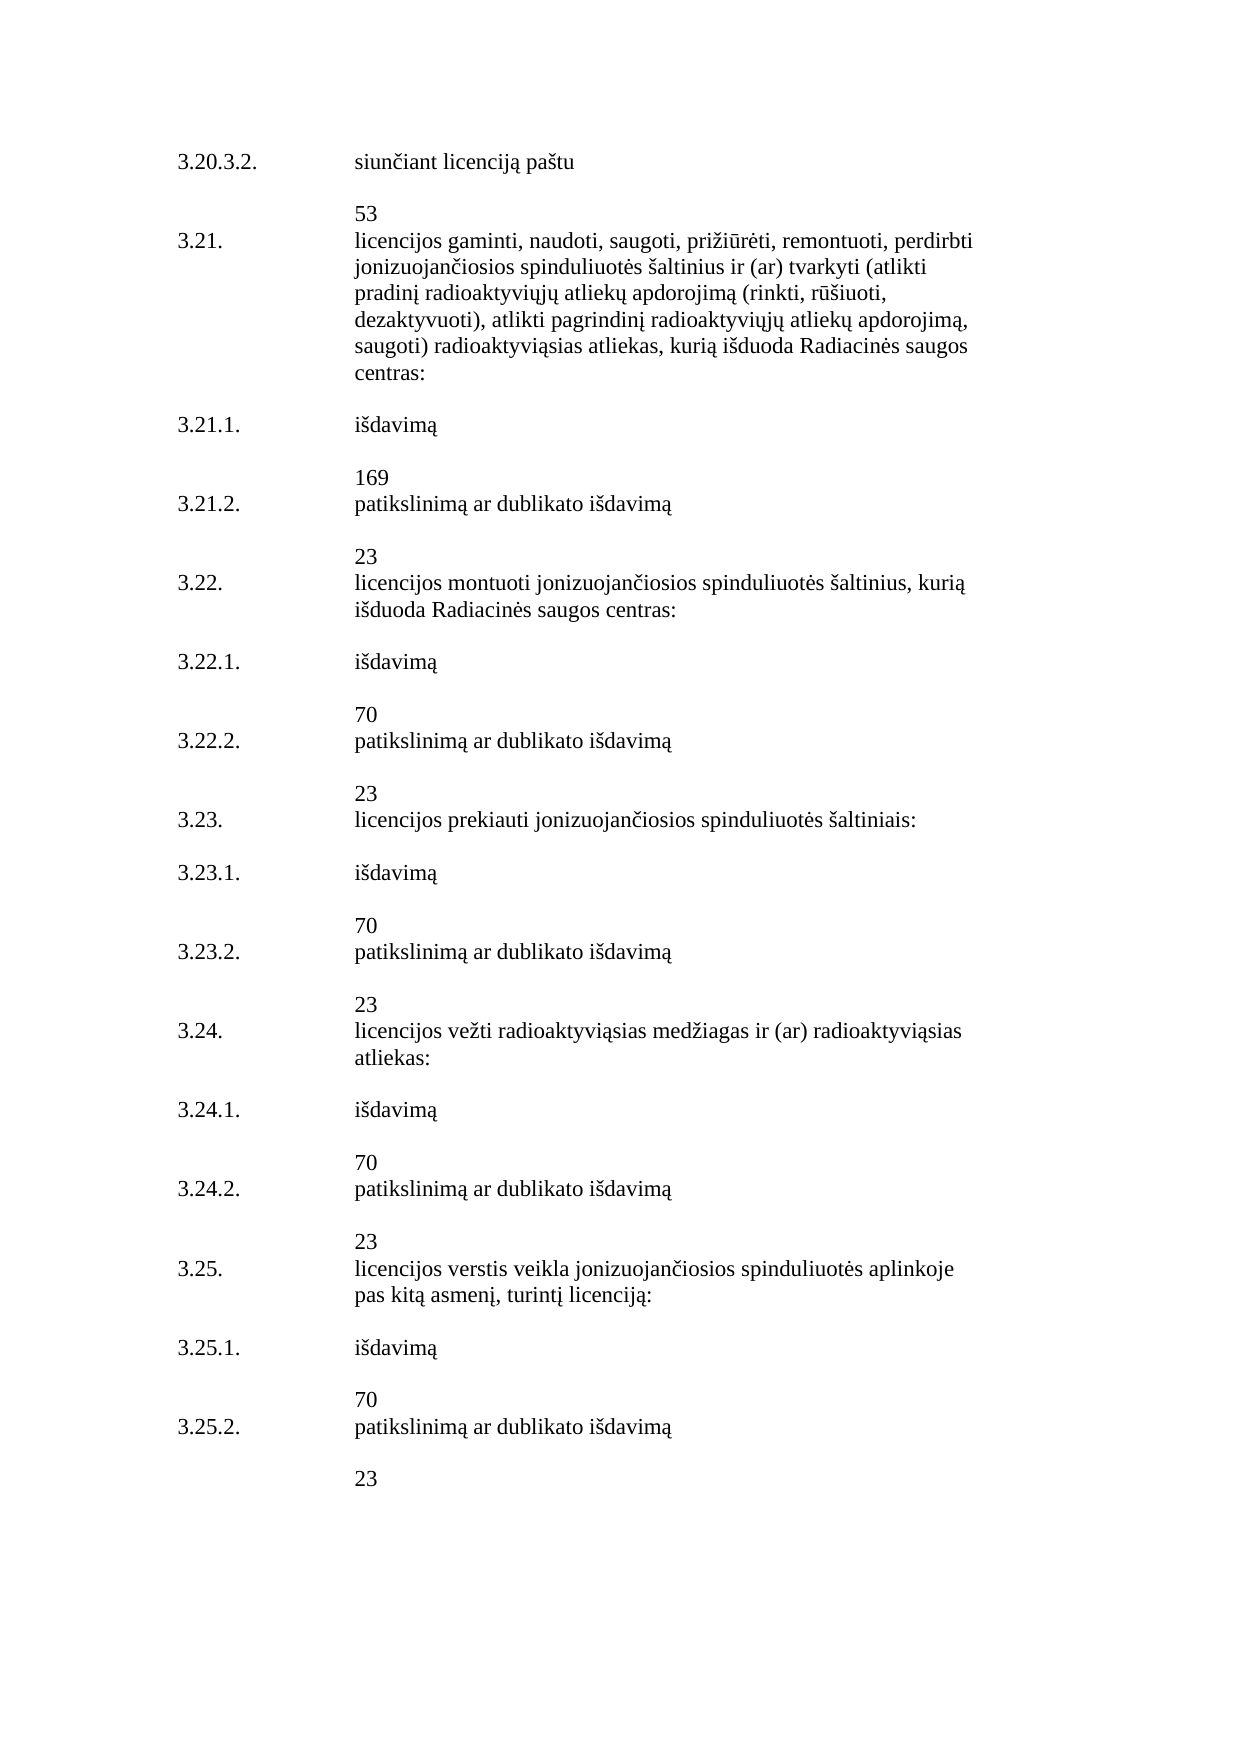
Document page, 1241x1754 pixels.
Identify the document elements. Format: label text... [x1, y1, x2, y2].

text 3.21.1. išdavimą 169 [177, 411, 975, 490]
text pas kitą asmenį, turintį licenciją: [354, 1281, 975, 1334]
text dezaktyvuoti), atlikti pagrindinį radioaktyviųjų atliekų apdorojimą, [354, 306, 975, 332]
text centras: [354, 358, 975, 411]
text pradinį radioaktyviųjų atliekų apdorojimą (rinkti, rūšiuoti, [354, 279, 975, 306]
text 3.21. licencijos gaminti, naudoti, saugoti, prižiūrėti, remontuoti, perdirbti [177, 227, 975, 253]
text 3.24. licencijos vežti radioaktyviąsias medžiagas ir (ar) radioaktyviąsias [177, 1017, 975, 1044]
text jonizuojančiosios spinduliuotės šaltinius ir (ar) tvarkyti (atlikti [354, 253, 975, 279]
text 3.22.1. išdavimą 70 [177, 648, 975, 727]
text 3.23. licencijos prekiauti jonizuojančiosios spinduliuotės šaltiniais: [177, 807, 975, 859]
text 3.25.2. patikslinimą ar dublikato išdavimą 23 [177, 1413, 975, 1492]
text 3.20.3.2. siunčiant licenciją paštu 53 [177, 148, 975, 227]
text atliekas: [354, 1044, 975, 1096]
text 3.23.2. patikslinimą ar dublikato išdavimą 23 [177, 938, 975, 1017]
text 3.21.2. patikslinimą ar dublikato išdavimą 23 [177, 490, 975, 569]
text 3.25. licencijos verstis veikla jonizuojančiosios spinduliuotės aplinkoje [177, 1254, 975, 1281]
text 3.24.2. patikslinimą ar dublikato išdavimą 23 [177, 1176, 975, 1254]
text 3.25.1. išdavimą 70 [177, 1334, 975, 1413]
text 3.22.2. patikslinimą ar dublikato išdavimą 23 [177, 727, 975, 807]
text 3.24.1. išdavimą 70 [177, 1096, 975, 1176]
text saugoti) radioaktyviąsias atliekas, kurią išduoda Radiacinės saugos [354, 332, 975, 358]
text 3.23.1. išdavimą 70 [177, 859, 975, 938]
text 3.22. licencijos montuoti jonizuojančiosios spinduliuotės šaltinius, kurią [177, 569, 975, 596]
text išduoda Radiacinės saugos centras: [354, 596, 975, 648]
